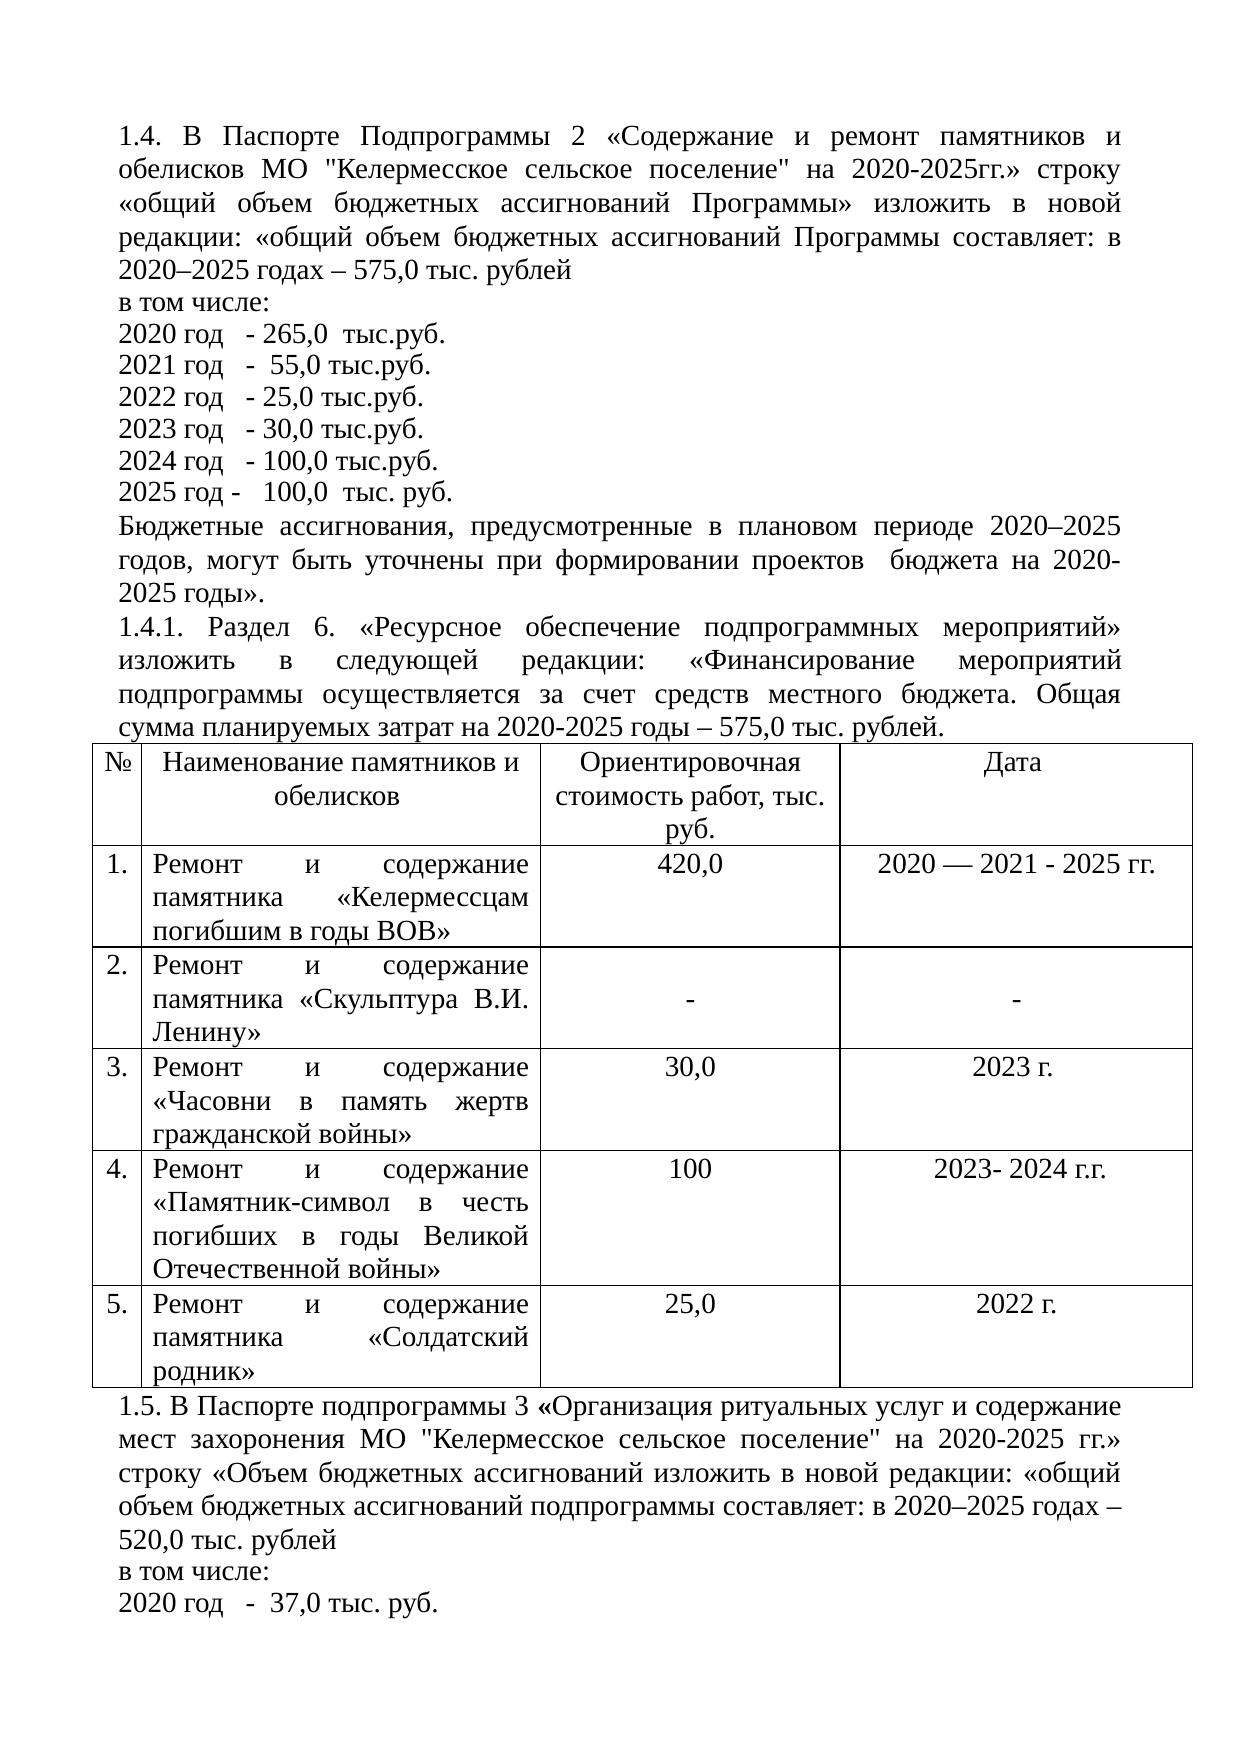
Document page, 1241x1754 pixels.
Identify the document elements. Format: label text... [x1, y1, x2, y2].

table_cell 2022 г. [841, 1286, 1192, 1387]
table_cell Ремонт и содержание памятника «Скульптура В.И. Ленину» [142, 948, 540, 1048]
table_cell 4. [93, 1151, 141, 1285]
table_header Наименование памятников и обелисков [142, 744, 540, 845]
text 2020 год - 37,0 тыс. руб. [118, 1587, 1122, 1619]
table_header Дата [841, 744, 1192, 845]
table_cell 1. [93, 846, 141, 946]
text 2023 год - 30,0 тыс.руб. [118, 413, 1122, 445]
text 2025 год - 100,0 тыс. руб. [118, 476, 1122, 508]
table_cell - [541, 948, 839, 1048]
table_cell 2. [93, 948, 141, 1048]
table_cell 3. [93, 1049, 141, 1150]
text в том числе: [118, 286, 1122, 318]
table_cell 2023 г. [841, 1049, 1192, 1150]
table_cell 2023- 2024 г.г. [841, 1151, 1192, 1285]
text 2020 год - 265,0 тыс.руб. [118, 318, 1122, 349]
table_cell Ремонт и содержание «Памятник-символ в честь погибших в годы Великой Отечественной войны» [142, 1151, 540, 1285]
text в том числе: [118, 1555, 1122, 1587]
text 1.4.1. Раздел 6. «Ресурсное обеспечение подпрограммных мероприятий» изложить в следующей редакции: «Финансирование мероприятий подпрограммы осуществляется за счет средств местного бюджета. Общая сумма планируемых затрат на 2020-2025 годы – 575,0 тыс. рублей. [118, 609, 1122, 743]
text 1.5. В Паспорте подпрограммы 3 «Организация ритуальных услуг и содержание мест захоронения МО "Келермесское сельское поселение" на 2020-2025 гг.» строку «Объем бюджетных ассигнований изложить в новой редакции: «общий объем бюджетных ассигнований подпрограммы составляет: в 2020–2025 годах – 520,0 тыс. рублей [118, 1388, 1122, 1555]
table_cell Ремонт и содержание памятника «Солдатский родник» [142, 1286, 540, 1387]
text 2024 год - 100,0 тыс.руб. [118, 445, 1122, 476]
text Бюджетные ассигнования, предусмотренные в плановом периоде 2020–2025 годов, могут быть уточнены при формировании проектов бюджета на 2020-2025 годы». [118, 508, 1122, 609]
table_cell 100 [541, 1151, 839, 1285]
table_header № [93, 744, 141, 845]
table_cell 25,0 [541, 1286, 839, 1387]
table_cell Ремонт и содержание «Часовни в память жертв гражданской войны» [142, 1049, 540, 1150]
table_cell Ремонт и содержание памятника «Келермессцам погибшим в годы ВОВ» [142, 846, 540, 946]
table_header Ориентировочная стоимость работ, тыс. руб. [541, 744, 839, 845]
text 2022 год - 25,0 тыс.руб. [118, 381, 1122, 413]
text 1.4. В Паспорте Подпрограммы 2 «Содержание и ремонт памятников и обелисков МО "Келермесское сельское поселение" на 2020-2025гг.» строку «общий объем бюджетных ассигнований Программы» изложить в новой редакции: «общий объем бюджетных ассигнований Программы составляет: в 2020–2025 годах – 575,0 тыс. рублей [118, 118, 1122, 286]
table_cell 5. [93, 1286, 141, 1387]
table_cell - [841, 948, 1192, 1048]
table_cell 2020 — 2021 - 2025 гг. [841, 846, 1192, 946]
table_cell 420,0 [541, 846, 839, 946]
text 2021 год - 55,0 тыс.руб. [118, 349, 1122, 381]
table_cell 30,0 [541, 1049, 839, 1150]
